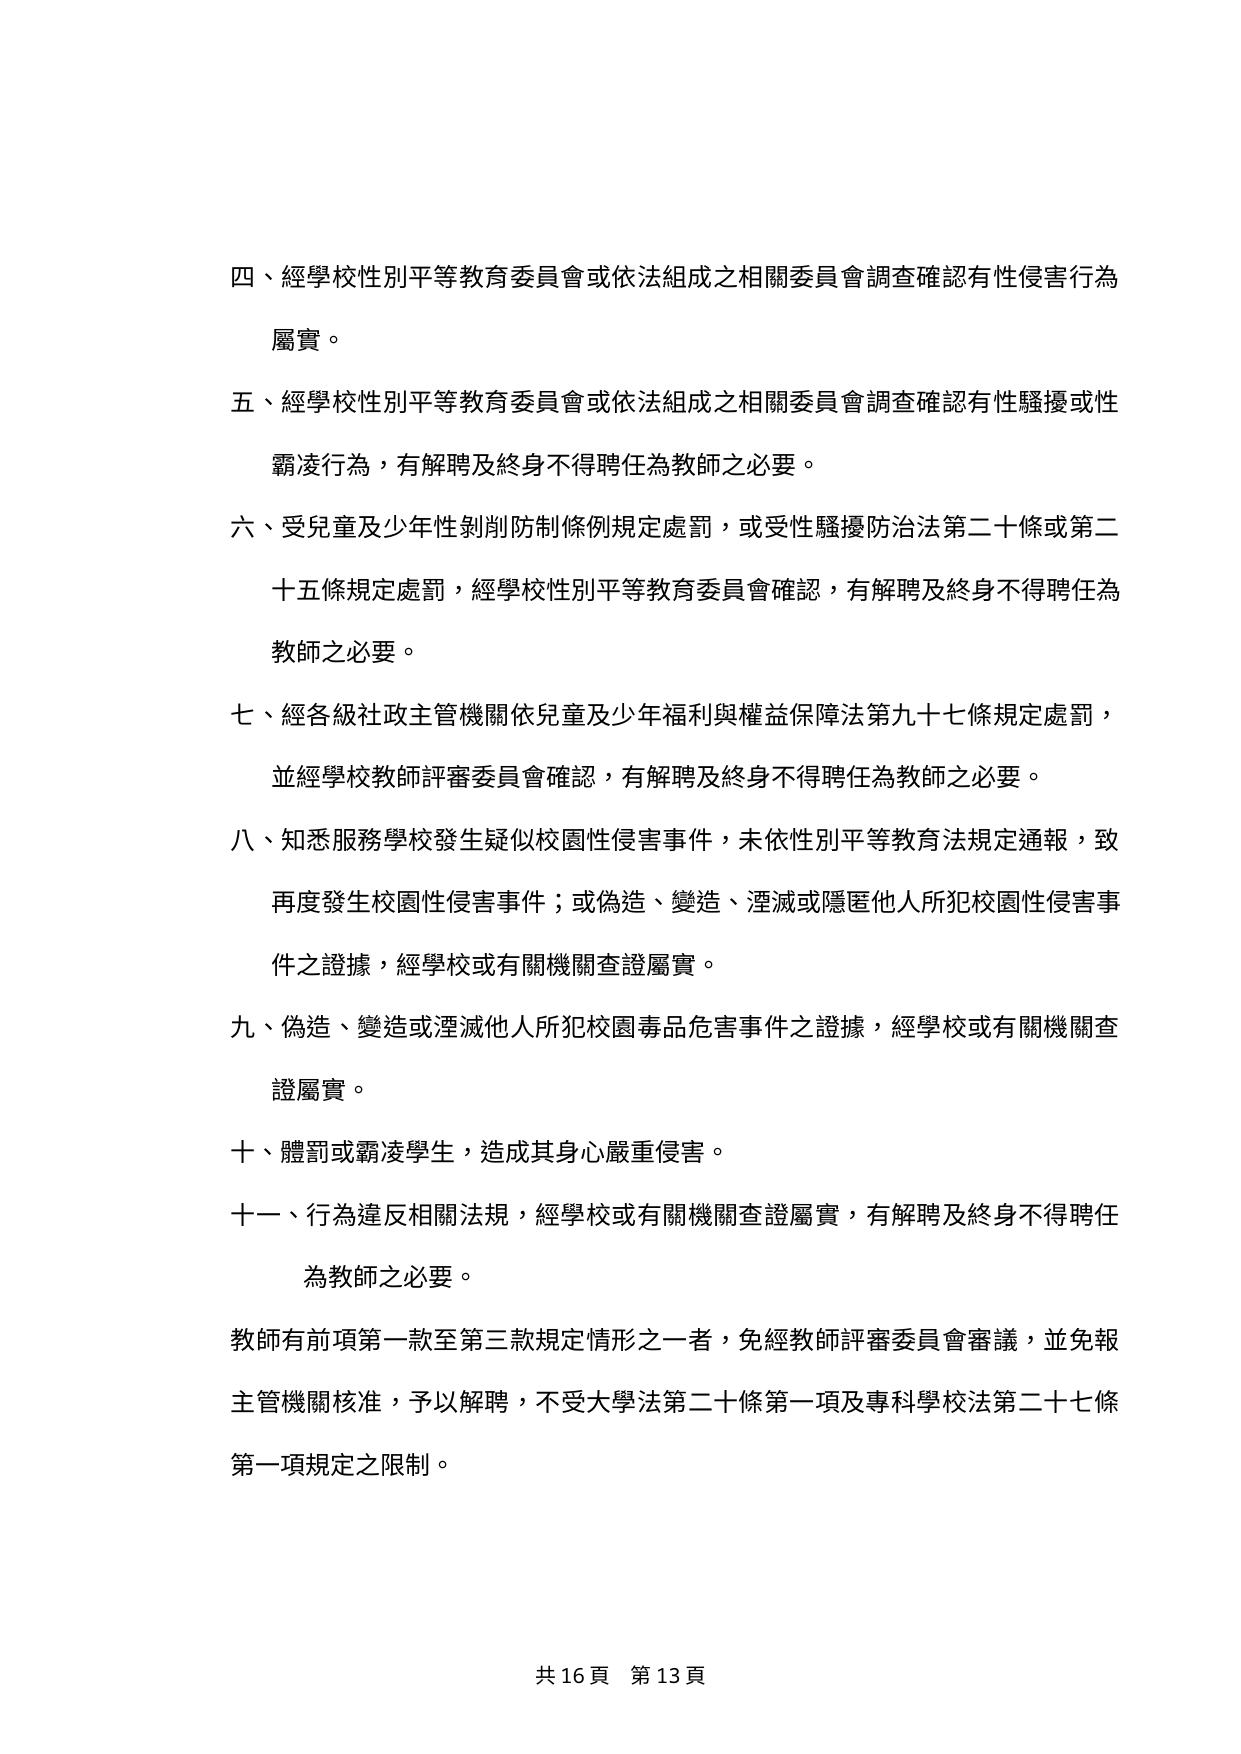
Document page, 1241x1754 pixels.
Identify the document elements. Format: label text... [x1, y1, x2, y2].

text 六、受兒童及少年性剝削防制條例規定處罰，或受性騷擾防治法第二十條或第二十五條規定處罰，經學校性別平等教育委員會確認，有解聘及終身不得聘任為教師之必要。 [230, 484, 1122, 672]
text 五、經學校性別平等教育委員會或依法組成之相關委員會調查確認有性騷擾或性霸凌行為，有解聘及終身不得聘任為教師之必要。 [230, 359, 1122, 484]
text 九、偽造、變造或湮滅他人所犯校園毒品危害事件之證據，經學校或有關機關查證屬實。 [230, 984, 1122, 1109]
text 八、知悉服務學校發生疑似校園性侵害事件，未依性別平等教育法規定通報，致再度發生校園性侵害事件；或偽造、變造、湮滅或隱匿他人所犯校園性侵害事件之證據，經學校或有關機關查證屬實。 [230, 797, 1122, 984]
text 教師有前項第一款至第三款規定情形之一者，免經教師評審委員會審議，並免報主管機關核准，予以解聘，不受大學法第二十條第一項及專科學校法第二十七條第一項規定之限制。 [230, 1297, 1122, 1484]
text 七、經各級社政主管機關依兒童及少年福利與權益保障法第九十七條規定處罰，並經學校教師評審委員會確認，有解聘及終身不得聘任為教師之必要。 [230, 672, 1122, 797]
text 十、體罰或霸凌學生，造成其身心嚴重侵害。 [230, 1109, 1122, 1172]
text 四、經學校性別平等教育委員會或依法組成之相關委員會調查確認有性侵害行為屬實。 [230, 234, 1122, 359]
text 十一、行為違反相關法規，經學校或有關機關查證屬實，有解聘及終身不得聘任為教師之必要。 [230, 1172, 1122, 1297]
